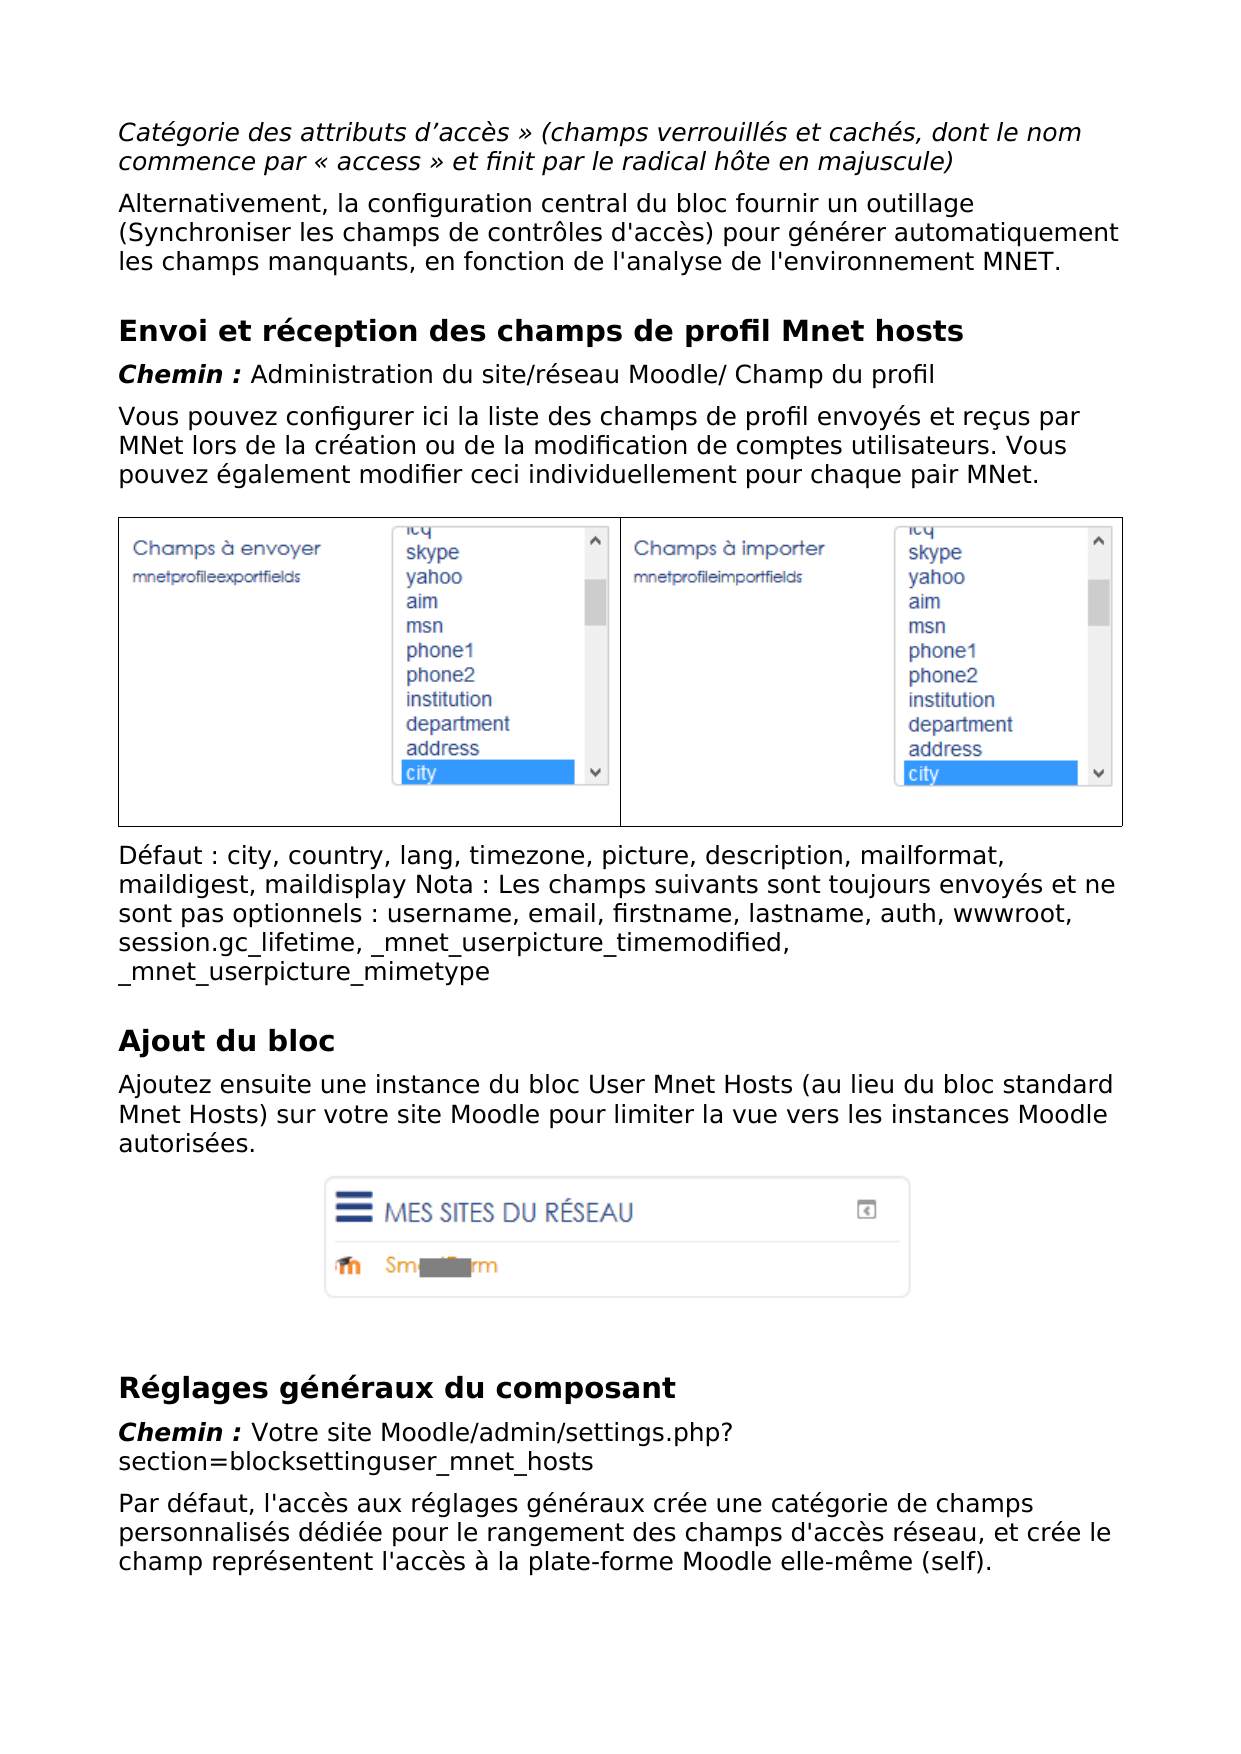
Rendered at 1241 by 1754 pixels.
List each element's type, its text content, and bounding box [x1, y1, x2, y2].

text Vous pouvez configurer ici la liste des champs de profil envoyés et reçus par MNet lors de la création ou de la modification de comptes utilisateurs. Vous pouvez également modifier ceci individuellement pour chaque pair MNet. [118, 402, 1122, 489]
text Catégorie des attributs d’accès » (champs verrouillés et cachés, dont le nom commence par « access » et finit par le radical hôte en majuscule) [118, 118, 1122, 176]
subtitle Ajout du bloc [118, 1024, 1122, 1058]
picture [323, 1170, 917, 1306]
table_header [621, 518, 1122, 826]
table_header [119, 518, 620, 826]
picture [622, 520, 1120, 794]
text Défaut : city, country, lang, timezone, picture, description, mailformat, maildigest, maildisplay Nota : Les champs suivants sont toujours envoyés et ne sont pas optionnels : username, email, firstname, lastname, auth, wwwroot, session.gc_lifetime, _mnet_userpicture_timemodified, _mnet_userpicture_mimetype [118, 841, 1122, 987]
text Chemin : Administration du site/réseau Moodle/ Champ du profil [118, 360, 1122, 389]
text Par défaut, l'accès aux réglages généraux crée une catégorie de champs personnalisés dédiée pour le rangement des champs d'accès réseau, et crée le champ représentent l'accès à la plate-forme Moodle elle-même (self). [118, 1489, 1122, 1577]
subtitle Réglages généraux du composant [118, 1372, 1122, 1406]
picture [121, 520, 618, 793]
text Chemin : Votre site Moodle/admin/settings.php?section=blocksettinguser_mnet_hosts [118, 1418, 1122, 1477]
subtitle Envoi et réception des champs de profil Mnet hosts [118, 314, 1122, 348]
text Ajoutez ensuite une instance du bloc User Mnet Hosts (au lieu du bloc standard Mnet Hosts) sur votre site Moodle pour limiter la vue vers les instances Moodle autorisées. [118, 1071, 1122, 1158]
text Alternativement, la configuration central du bloc fournir un outillage (Synchroniser les champs de contrôles d'accès) pour générer automatiquement les champs manquants, en fonction de l'analyse de l'environnement MNET. [118, 189, 1122, 276]
